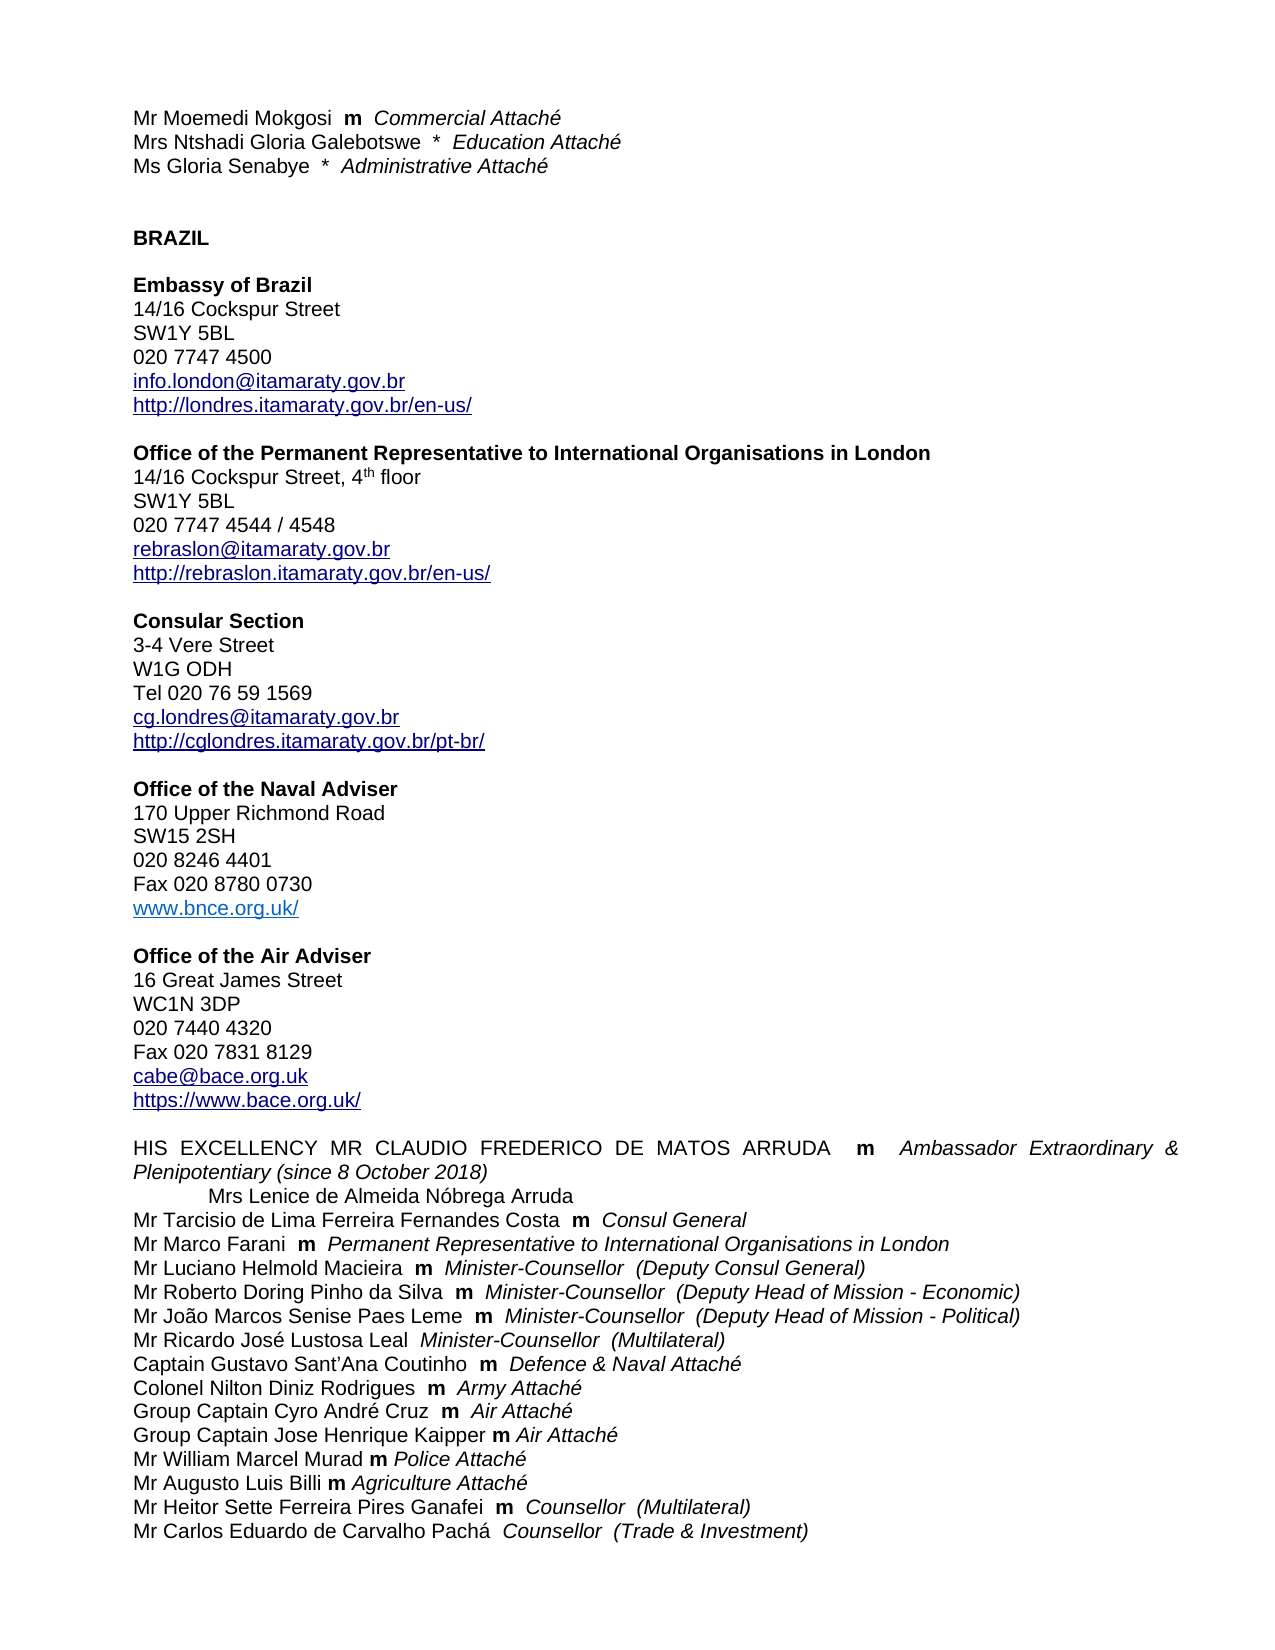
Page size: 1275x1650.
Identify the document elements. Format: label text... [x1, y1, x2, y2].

text 170 Upper Richmond Road [133, 800, 1181, 824]
text Embassy of Brazil [133, 273, 1181, 297]
text Ms Gloria Senabye * Administrative Attaché [133, 153, 1181, 177]
text Mr Roberto Doring Pinho da Silva m Minister-Counsellor (Deputy Head of Mission - Economic) [133, 1279, 1181, 1303]
text Mr Ricardo José Lustosa Leal Minister-Counsellor (Multilateral) [133, 1327, 1181, 1351]
text Mr Carlos Eduardo de Carvalho Pachá Counsellor (Trade & Investment) [133, 1519, 1181, 1543]
text Mr Luciano Helmold Macieira m Minister-Counsellor (Deputy Consul General) [133, 1256, 1181, 1279]
text http://londres.itamaraty.gov.br/en-us/ [133, 393, 1181, 417]
text 020 7747 4500 [133, 345, 1181, 369]
text Tel 020 76 59 1569 [133, 681, 1181, 704]
text rebraslon@itamaraty.gov.br [133, 537, 1181, 561]
text info.london@itamaraty.gov.br [133, 369, 1181, 393]
text 020 7747 4544 / 4548 [133, 513, 1181, 537]
text Mrs Lenice de Almeida Nóbrega Arruda [133, 1184, 1181, 1208]
text Colonel Nilton Diniz Rodrigues m Army Attaché [133, 1375, 1181, 1399]
text Office of the Naval Adviser [133, 776, 1181, 800]
text http://rebraslon.itamaraty.gov.br/en-us/ [133, 561, 1181, 585]
text W1G ODH [133, 657, 1181, 681]
text Mr Tarcisio de Lima Ferreira Fernandes Costa m Consul General [133, 1208, 1181, 1232]
text Group Captain Cyro André Cruz m Air Attaché [133, 1399, 1181, 1423]
text Mr Marco Farani m Permanent Representative to International Organisations in London [133, 1232, 1181, 1256]
text 3-4 Vere Street [133, 633, 1181, 657]
text 020 7440 4320 [133, 1016, 1181, 1040]
text Captain Gustavo Sant’Ana Coutinho m Defence & Naval Attaché [133, 1351, 1181, 1375]
text HIS EXCELLENCY MR CLAUDIO FREDERICO DE MATOS ARRUDA m Ambassador Extraordinary & Plenipotentiary (since 8 October 2018) [133, 1136, 1181, 1184]
text https://www.bace.org.uk/ [133, 1088, 1181, 1112]
text Mr Heitor Sette Ferreira Pires Ganafei m Counsellor (Multilateral) [133, 1495, 1181, 1519]
text http://cglondres.itamaraty.gov.br/pt-br/ [133, 728, 1181, 752]
text SW1Y 5BL [133, 321, 1181, 345]
text WC1N 3DP [133, 992, 1181, 1016]
text Consular Section [133, 609, 1181, 633]
text Mr Augusto Luis Billi m Agriculture Attaché [133, 1471, 1181, 1495]
text SW1Y 5BL [133, 489, 1181, 513]
text Office of the Air Adviser [133, 944, 1181, 968]
text Mr Moemedi Mokgosi m Commercial Attaché [133, 106, 1181, 129]
text Fax 020 8780 0730 [133, 872, 1181, 896]
text Fax 020 7831 8129 [133, 1040, 1181, 1064]
text Office of the Permanent Representative to International Organisations in London [133, 441, 1181, 465]
text Mr William Marcel Murad m Police Attaché [133, 1447, 1181, 1471]
text Mrs Ntshadi Gloria Galebotswe * Education Attaché [133, 129, 1181, 153]
text Mr João Marcos Senise Paes Leme m Minister-Counsellor (Deputy Head of Mission - Political) [133, 1303, 1181, 1327]
text 16 Great James Street [133, 968, 1181, 992]
text 14/16 Cockspur Street, 4th floor [133, 465, 1181, 489]
text cabe@bace.org.uk [133, 1064, 1181, 1088]
text 14/16 Cockspur Street [133, 297, 1181, 321]
text www.bnce.org.uk/ [133, 896, 1181, 920]
text BRAZIL [133, 225, 1181, 249]
text Group Captain Jose Henrique Kaipper m Air Attaché [133, 1423, 1181, 1447]
text cg.londres@itamaraty.gov.br [133, 704, 1181, 728]
text SW15 2SH [133, 824, 1181, 848]
text 020 8246 4401 [133, 848, 1181, 872]
